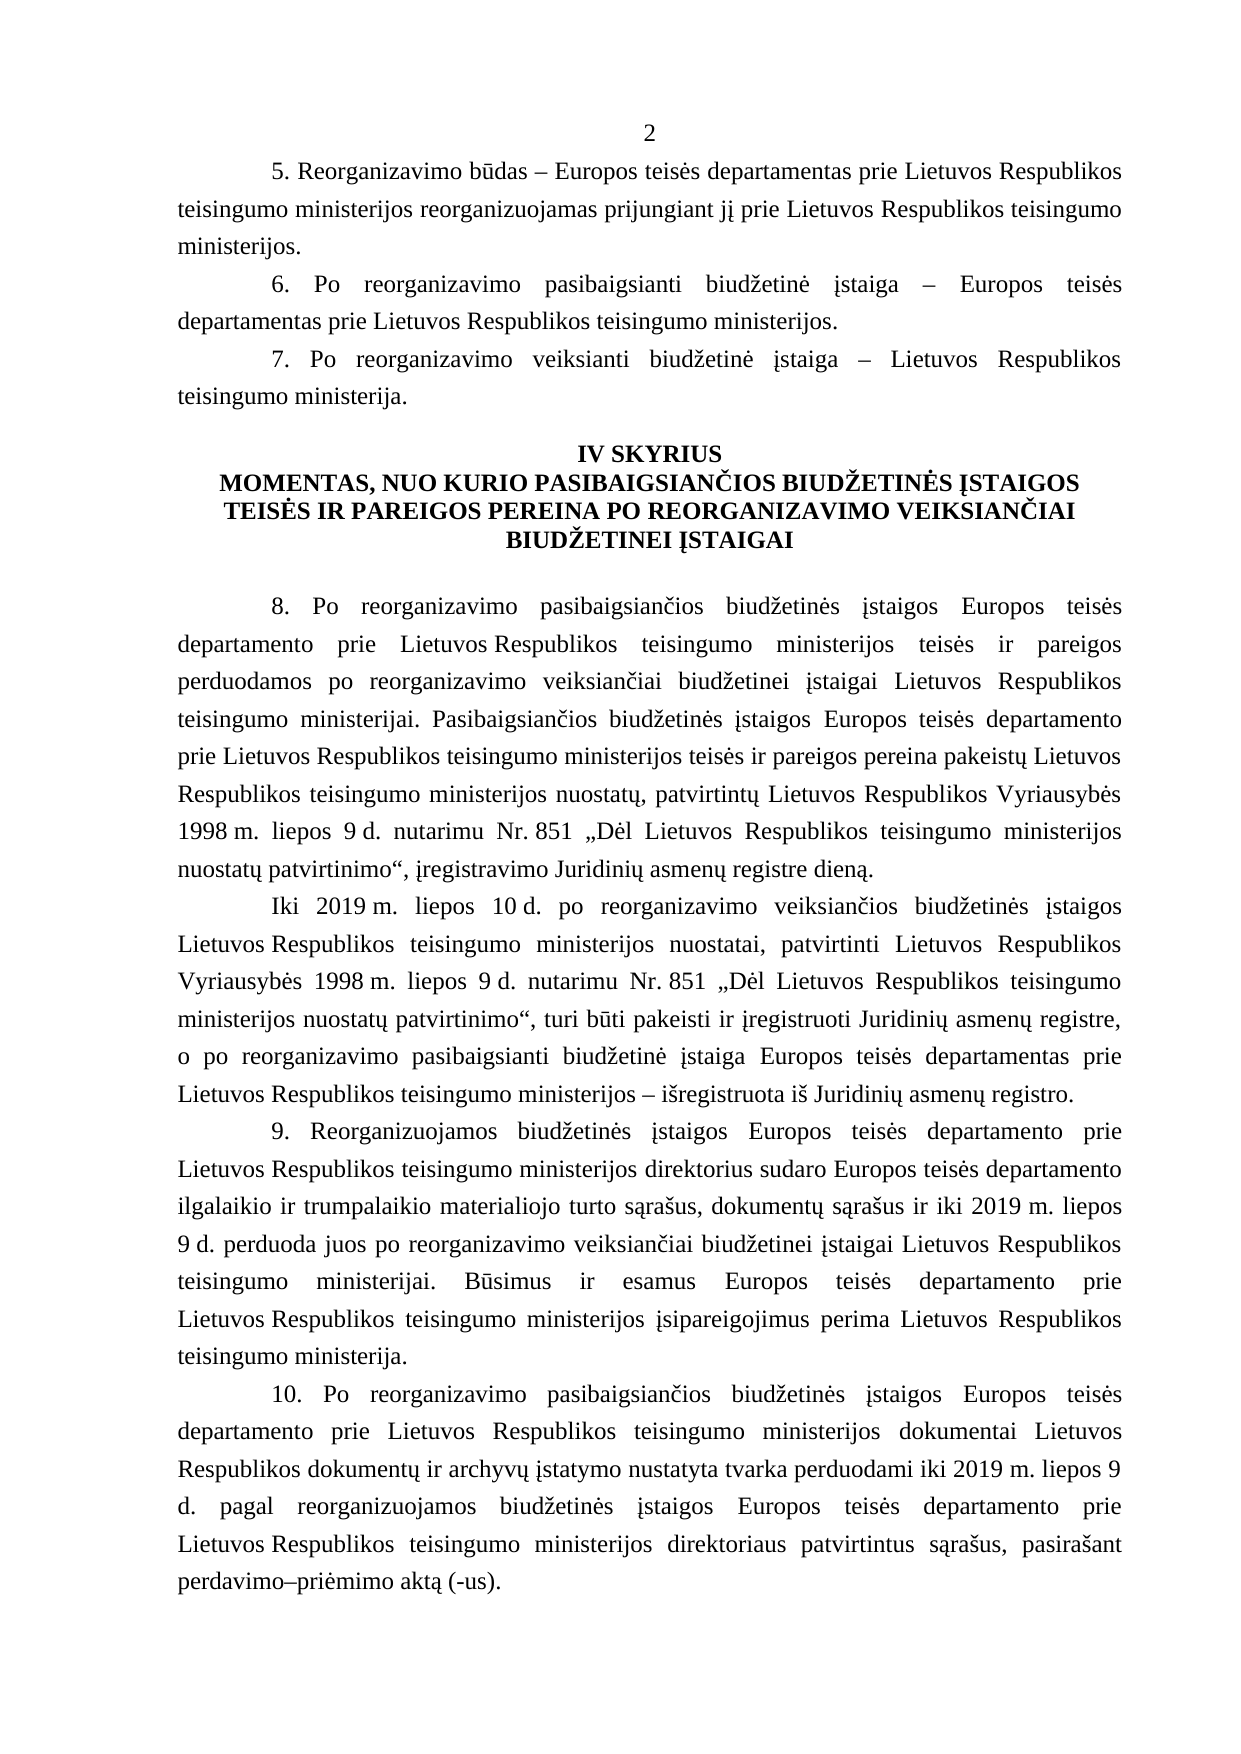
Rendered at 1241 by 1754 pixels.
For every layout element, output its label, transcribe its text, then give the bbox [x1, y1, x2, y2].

text 7. Po reorganizavimo veiksianti biudžetinė įstaiga – Lietuvos Respublikos teisingumo ministerija. [177, 335, 1122, 410]
text Iki 2019 m. liepos 10 d. po reorganizavimo veiksiančios biudžetinės įstaigos Lietuvos Respublikos teisingumo ministerijos nuostatai, patvirtinti Lietuvos Respublikos Vyriausybės 1998 m. liepos 9 d. nutarimu Nr. 851 „Dėl Lietuvos Respublikos teisingumo ministerijos nuostatų patvirtinimo“, turi būti pakeisti ir įregistruoti Juridinių asmenų registre, o po reorganizavimo pasibaigsianti biudžetinė įstaiga Europos teisės departamentas prie Lietuvos Respublikos teisingumo ministerijos – išregistruota iš Juridinių asmenų registro. [177, 883, 1122, 1108]
text 10. Po reorganizavimo pasibaigsiančios biudžetinės įstaigos Europos teisės departamento prie Lietuvos Respublikos teisingumo ministerijos dokumentai Lietuvos Respublikos dokumentų ir archyvų įstatymo nustatyta tvarka perduodami iki 2019 m. liepos 9 d. pagal reorganizuojamos biudžetinės įstaigos Europos teisės departamento prie Lietuvos Respublikos teisingumo ministerijos direktoriaus patvirtintus sąrašus, pasirašant perdavimo–priėmimo aktą (-us). [177, 1370, 1122, 1595]
text MOMENTAS, NUO KURIO PASIBAIGSIANČIOS BIUDŽETINĖS ĮSTAIGOS TEISĖS IR PAREIGOS PEREINA PO REORGANIZAVIMO VEIKSIANČIAI BIUDŽETINEI ĮSTAIGAI [177, 468, 1122, 554]
text 5. Reorganizavimo būdas – Europos teisės departamentas prie Lietuvos Respublikos teisingumo ministerijos reorganizuojamas prijungiant jį prie Lietuvos Respublikos teisingumo ministerijos. [177, 148, 1122, 260]
text IV SKYRIUS [177, 439, 1122, 468]
text 9. Reorganizuojamos biudžetinės įstaigos Europos teisės departamento prie Lietuvos Respublikos teisingumo ministerijos direktorius sudaro Europos teisės departamento ilgalaikio ir trumpalaikio materialiojo turto sąrašus, dokumentų sąrašus ir iki 2019 m. liepos 9 d. perduoda juos po reorganizavimo veiksiančiai biudžetinei įstaigai Lietuvos Respublikos teisingumo ministerijai. Būsimus ir esamus Europos teisės departamento prie Lietuvos Respublikos teisingumo ministerijos įsipareigojimus perima Lietuvos Respublikos teisingumo ministerija. [177, 1108, 1122, 1370]
text 6. Po reorganizavimo pasibaigsianti biudžetinė įstaiga – Europos teisės departamentas prie Lietuvos Respublikos teisingumo ministerijos. [177, 260, 1122, 335]
text 8. Po reorganizavimo pasibaigsiančios biudžetinės įstaigos Europos teisės departamento prie Lietuvos Respublikos teisingumo ministerijos teisės ir pareigos perduodamos po reorganizavimo veiksiančiai biudžetinei įstaigai Lietuvos Respublikos teisingumo ministerijai. Pasibaigsiančios biudžetinės įstaigos Europos teisės departamento prie Lietuvos Respublikos teisingumo ministerijos teisės ir pareigos pereina pakeistų Lietuvos Respublikos teisingumo ministerijos nuostatų, patvirtintų Lietuvos Respublikos Vyriausybės 1998 m. liepos 9 d. nutarimu Nr. 851 „Dėl Lietuvos Respublikos teisingumo ministerijos nuostatų patvirtinimo“, įregistravimo Juridinių asmenų registre dieną. [177, 583, 1122, 883]
